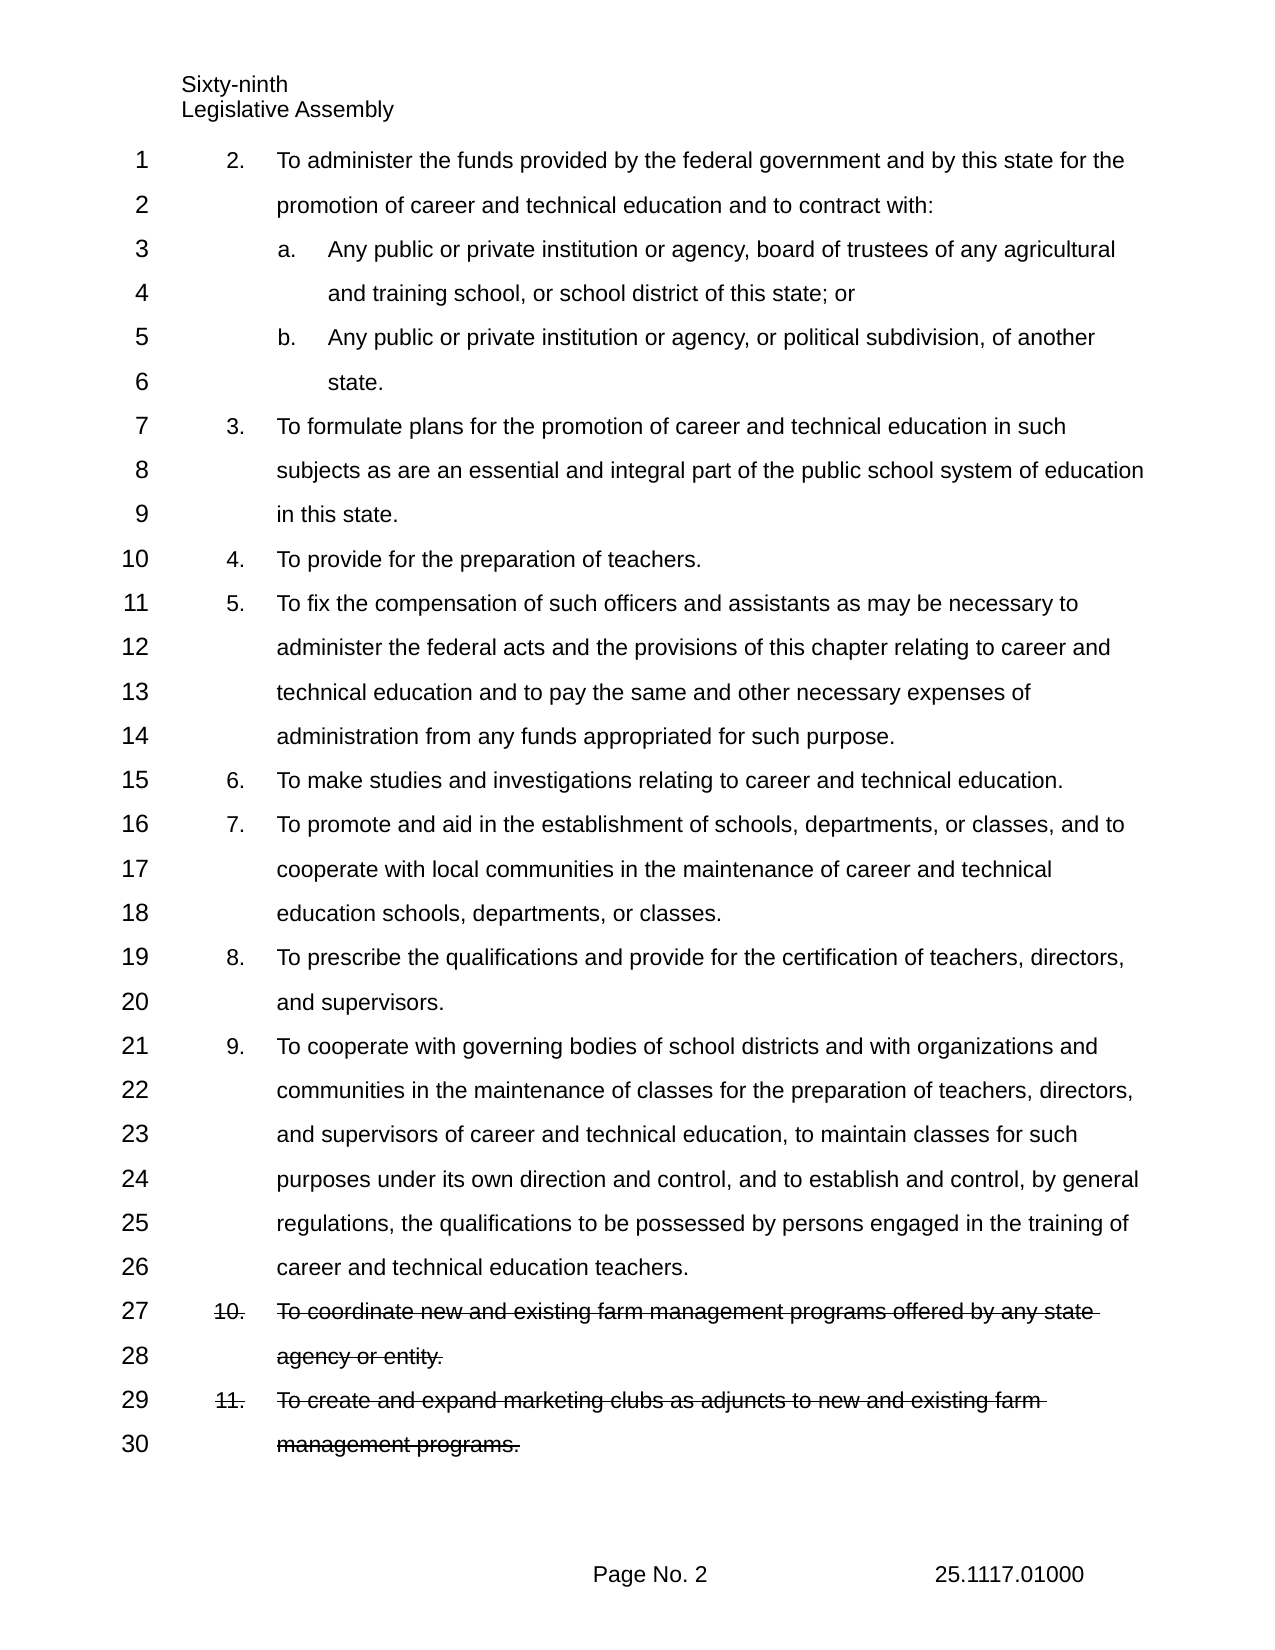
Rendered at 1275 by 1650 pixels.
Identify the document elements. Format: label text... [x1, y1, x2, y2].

text 10. To coordinate new and existing farm management programs offered by any state agency or entity. [181, 1284, 1154, 1373]
text 2. To administer the funds provided by the federal government and by this state for the promotion of career and technical education and to contract with: [181, 133, 1154, 222]
text 11. To create and expand marketing clubs as adjuncts to new and existing farm management programs. [181, 1373, 1154, 1461]
text 6. To make studies and investigations relating to career and technical education. [181, 753, 1154, 797]
text a. Any public or private institution or agency, board of trustees of any agricultural and training school, or school district of this state; or [181, 222, 1154, 310]
text b. Any public or private institution or agency, or political subdivision, of another state. [181, 310, 1154, 399]
text 4. To provide for the preparation of teachers. [181, 532, 1154, 576]
text 7. To promote and aid in the establishment of schools, departments, or classes, and to cooperate with local communities in the maintenance of career and technical education schools, departments, or classes. [181, 797, 1154, 930]
text 9. To cooperate with governing bodies of school districts and with organizations and communities in the maintenance of classes for the preparation of teachers, directors, and supervisors of career and technical education, to maintain classes for such purposes under its own direction and control, and to establish and control, by general regulations, the qualifications to be possessed by persons engaged in the training of career and technical education teachers. [181, 1019, 1154, 1284]
text 3. To formulate plans for the promotion of career and technical education in such subjects as are an essential and integral part of the public school system of education in this state. [181, 399, 1154, 532]
text 8. To prescribe the qualifications and provide for the certification of teachers, directors, and supervisors. [181, 930, 1154, 1019]
text 5. To fix the compensation of such officers and assistants as may be necessary to administer the federal acts and the provisions of this chapter relating to career and technical education and to pay the same and other necessary expenses of administration from any funds appropriated for such purpose. [181, 576, 1154, 753]
